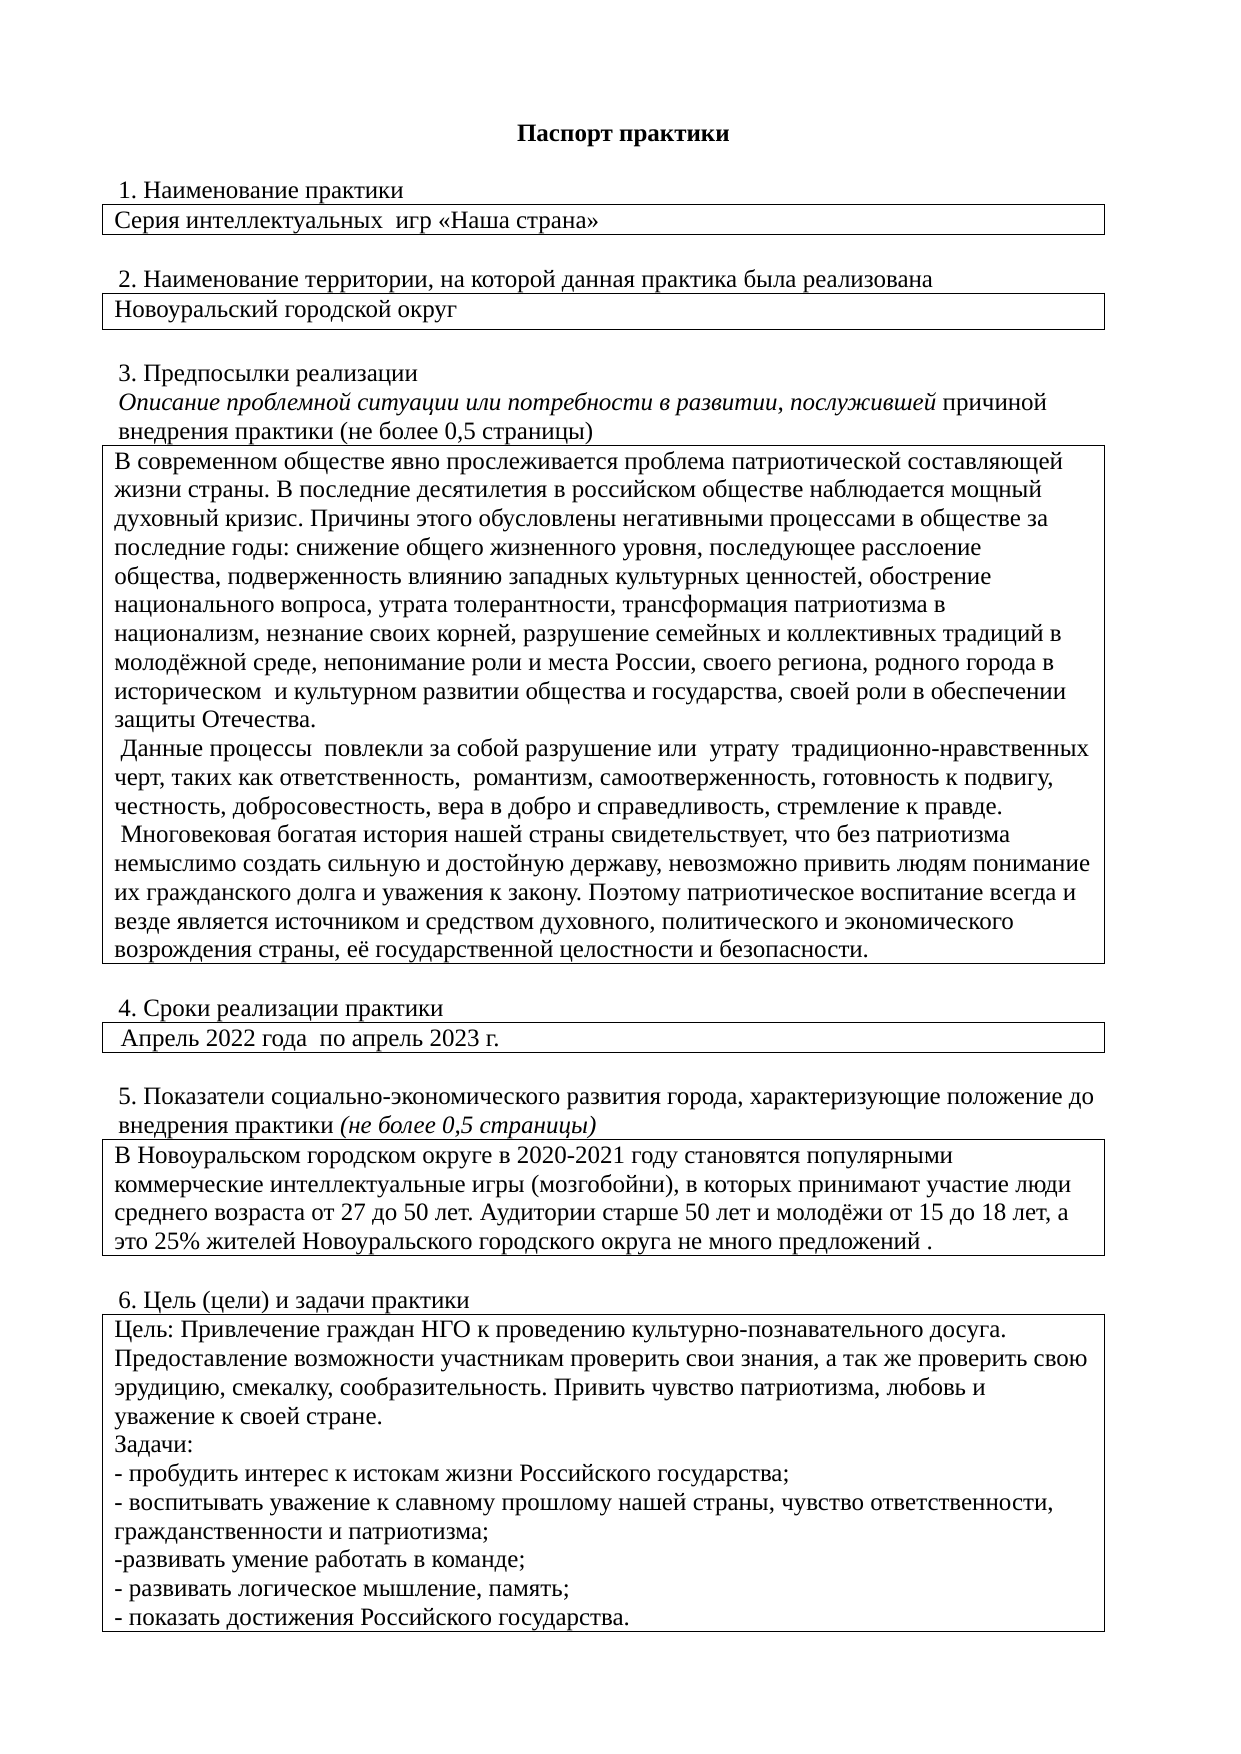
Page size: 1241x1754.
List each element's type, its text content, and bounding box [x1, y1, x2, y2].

table_header Цель: Привлечение граждан НГО к проведению культурно-познавательного досуга. Предоставление возможности участникам проверить свои знания, а так же проверить свою эрудицию, смекалку, сообразительность. Привить чувство патриотизма, любовь и уважение к своей стране. Задачи: - пробудить интерес к истокам жизни Российского государства; - воспитывать уважение к славному прошлому нашей страны, чувство ответственности, гражданственности и патриотизма; -развивать умение работать в команде; - развивать логическое мышление, память; - показать достижения Российского государства. [103, 1315, 1104, 1631]
text 6. Цель (цели) и задачи практики [118, 1285, 1122, 1313]
table_header Новоуральский городской округ [103, 294, 1104, 329]
text 2. Наименование территории, на которой данная практика была реализована [118, 264, 1122, 293]
table_header В Новоуральском городском округе в 2020-2021 году становятся популярными коммерческие интеллектуальные игры (мозгобойни), в которых принимают участие люди среднего возраста от 27 до 50 лет. Аудитории старше 50 лет и молодёжи от 15 до 18 лет, а это 25% жителей Новоуральского городского округа не много предложений . [103, 1140, 1104, 1255]
table_header Апрель 2022 года по апрель 2023 г. [103, 1023, 1104, 1052]
table_header Серия интеллектуальных игр «Наша страна» [103, 205, 1104, 234]
text 3. Предпосылки реализации [118, 358, 1122, 387]
text Паспорт практики [118, 118, 1122, 147]
text 5. Показатели социально-экономического развития города, характеризующие положение до внедрения практики (не более 0,5 страницы) [118, 1081, 1122, 1139]
text Описание проблемной ситуации или потребности в развитии, послужившей причиной внедрения практики (не более 0,5 страницы) [118, 387, 1122, 445]
table_header В современном обществе явно прослеживается проблема патриотической составляющей жизни страны. В последние десятилетия в российском обществе наблюдается мощный духовный кризис. Причины этого обусловлены негативными процессами в обществе за последние годы: снижение общего жизненного уровня, последующее расслоение общества, подверженность влиянию западных культурных ценностей, обострение национального вопроса, утрата толерантности, трансформация патриотизма в национализм, незнание своих корней, разрушение семейных и коллективных традиций в молодёжной среде, непонимание роли и места России, своего региона, родного города в историческом и культурном развитии общества и государства, своей роли в обеспечении защиты Отечества. Данные процессы повлекли за собой разрушение или утрату традиционно-нравственных черт, таких как ответственность, романтизм, самоотверженность, готовность к подвигу, честность, добросовестность, вера в добро и справедливость, стремление к правде. Многовековая богатая история нашей страны свидетельствует, что без патриотизма немыслимо создать сильную и достойную державу, невозможно привить людям понимание их гражданского долга и уважения к закону. Поэтому патриотическое воспитание всегда и везде является источником и средством духовного, политического и экономического возрождения страны, её государственной целостности и безопасности. [103, 446, 1104, 963]
text 1. Наименование практики [118, 176, 1122, 204]
text 4. Сроки реализации практики [118, 993, 1122, 1022]
